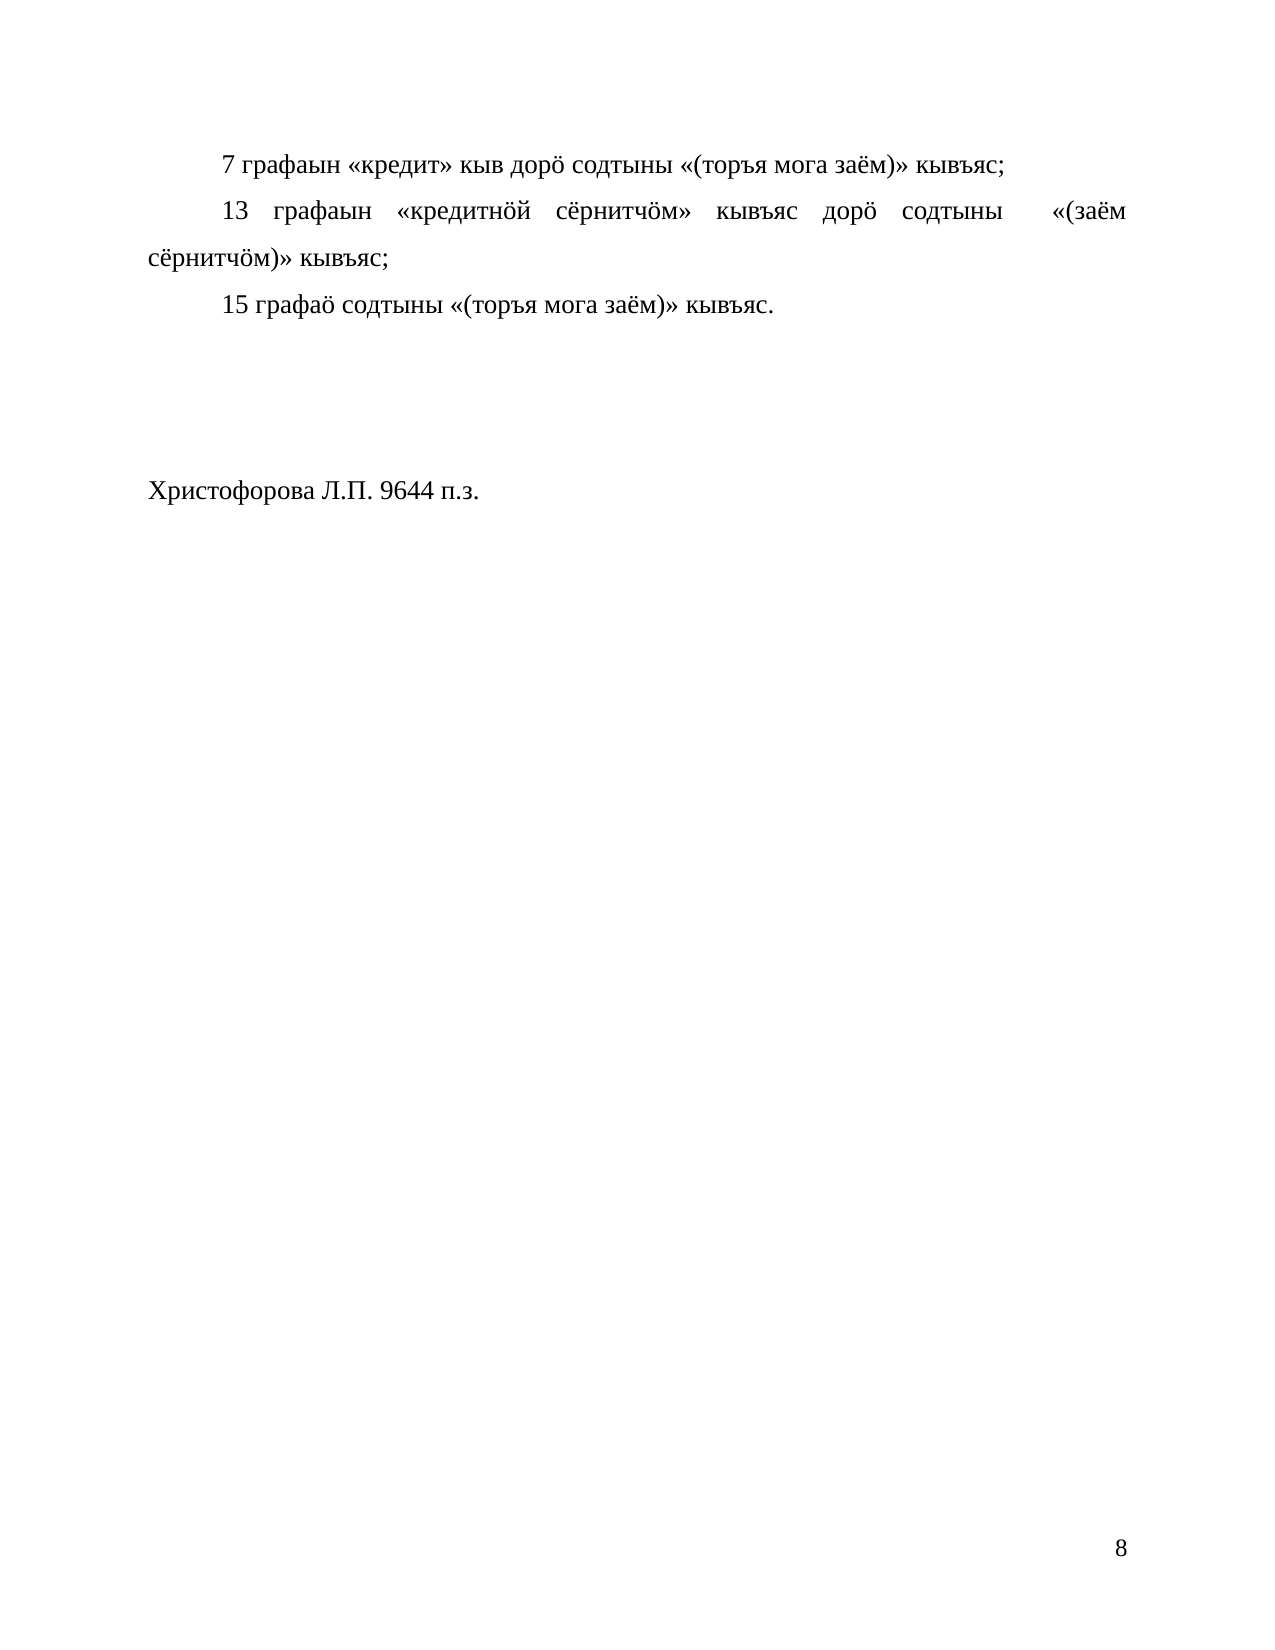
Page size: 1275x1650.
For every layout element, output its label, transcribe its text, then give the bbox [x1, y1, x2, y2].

text 7 графаын «кредит» кыв дорӧ содтыны «(торъя мога заём)» кывъяс; [148, 148, 1127, 179]
text Христофорова Л.П. 9644 п.з. [148, 474, 1127, 506]
text 15 графаӧ содтыны «(торъя мога заём)» кывъяс. [148, 288, 1127, 319]
text 13 графаын «кредитнӧй сёрнитчӧм» кывъяс дорӧ содтыны «(заём сёрнитчӧм)» кывъяс; [148, 194, 1127, 272]
